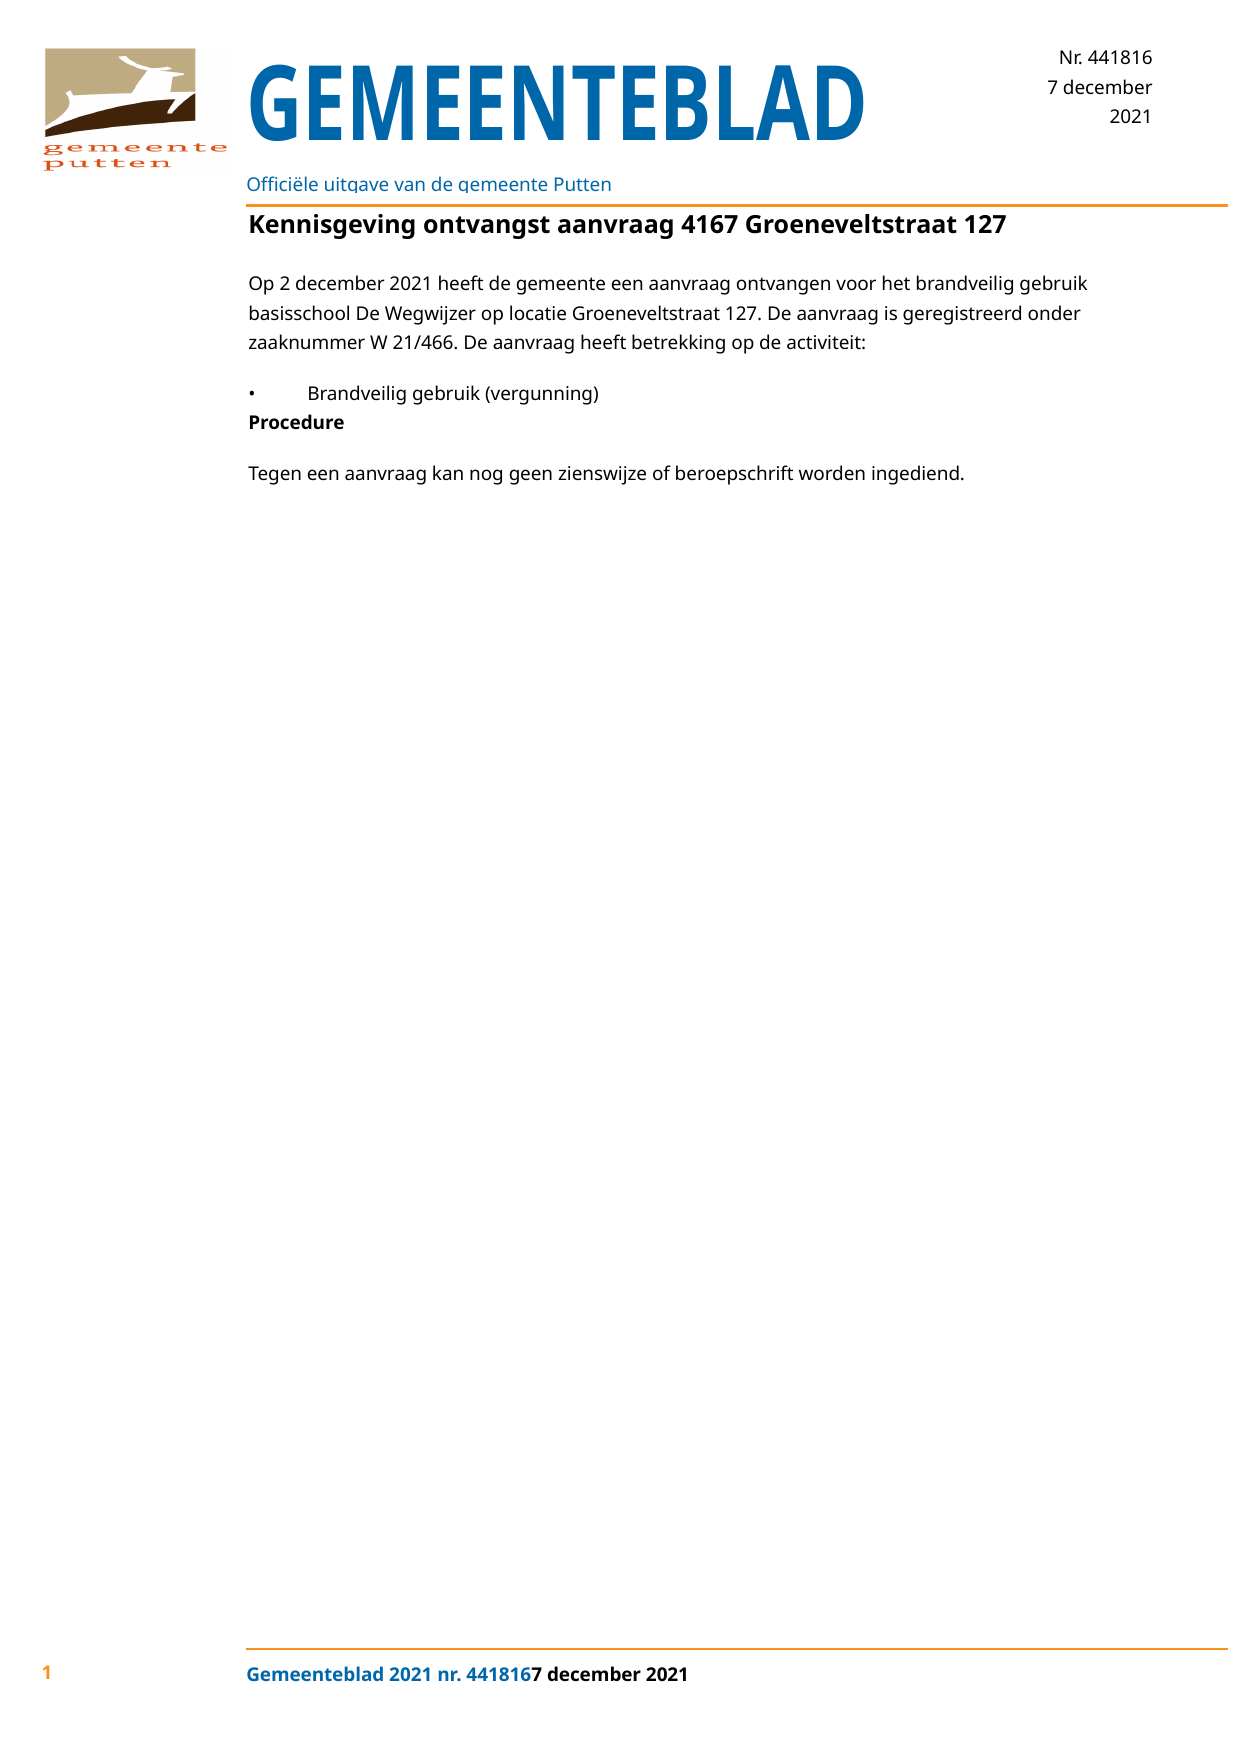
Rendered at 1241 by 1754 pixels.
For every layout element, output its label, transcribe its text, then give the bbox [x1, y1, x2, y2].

text Op 2 december 2021 heeft de gemeente een aanvraag ontvangen voor het brandveilig gebruik basisschool De Wegwijzer op locatie Groeneveltstraat 127. De aanvraag is geregistreerd onder zaaknummer W 21/466. De aanvraag heeft betrekking op de activiteit: [248, 270, 1152, 355]
list Brandveilig gebruik (vergunning) [248, 380, 1152, 406]
text Kennisgeving ontvangst aanvraag 4167 Groeneveltstraat 127 [248, 207, 1152, 241]
picture [41, 47, 231, 172]
text Procedure [248, 409, 1152, 435]
text Tegen een aanvraag kan nog geen zienswijze of beroepschrift worden ingediend. [248, 460, 1152, 486]
